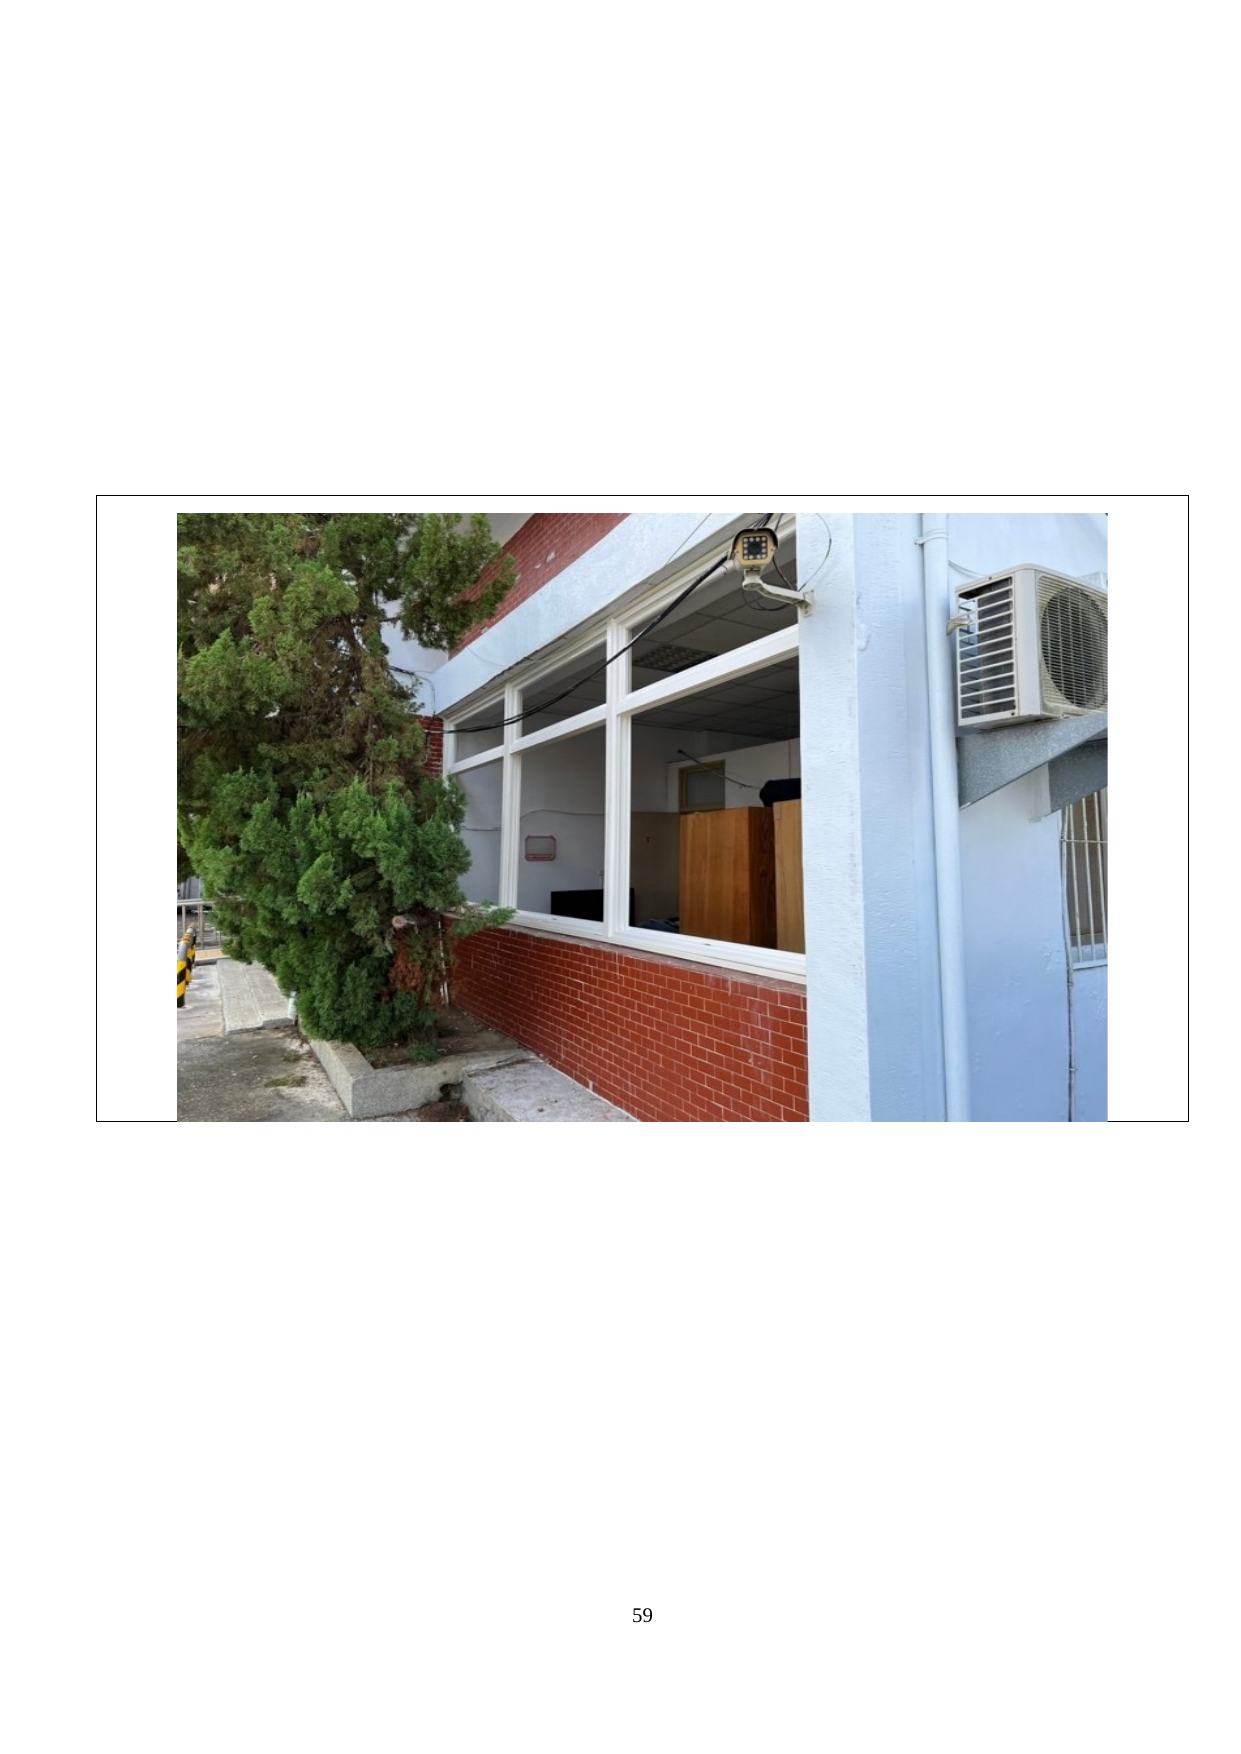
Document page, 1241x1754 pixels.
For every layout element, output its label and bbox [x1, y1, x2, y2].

table_cell [97, 496, 1188, 1121]
